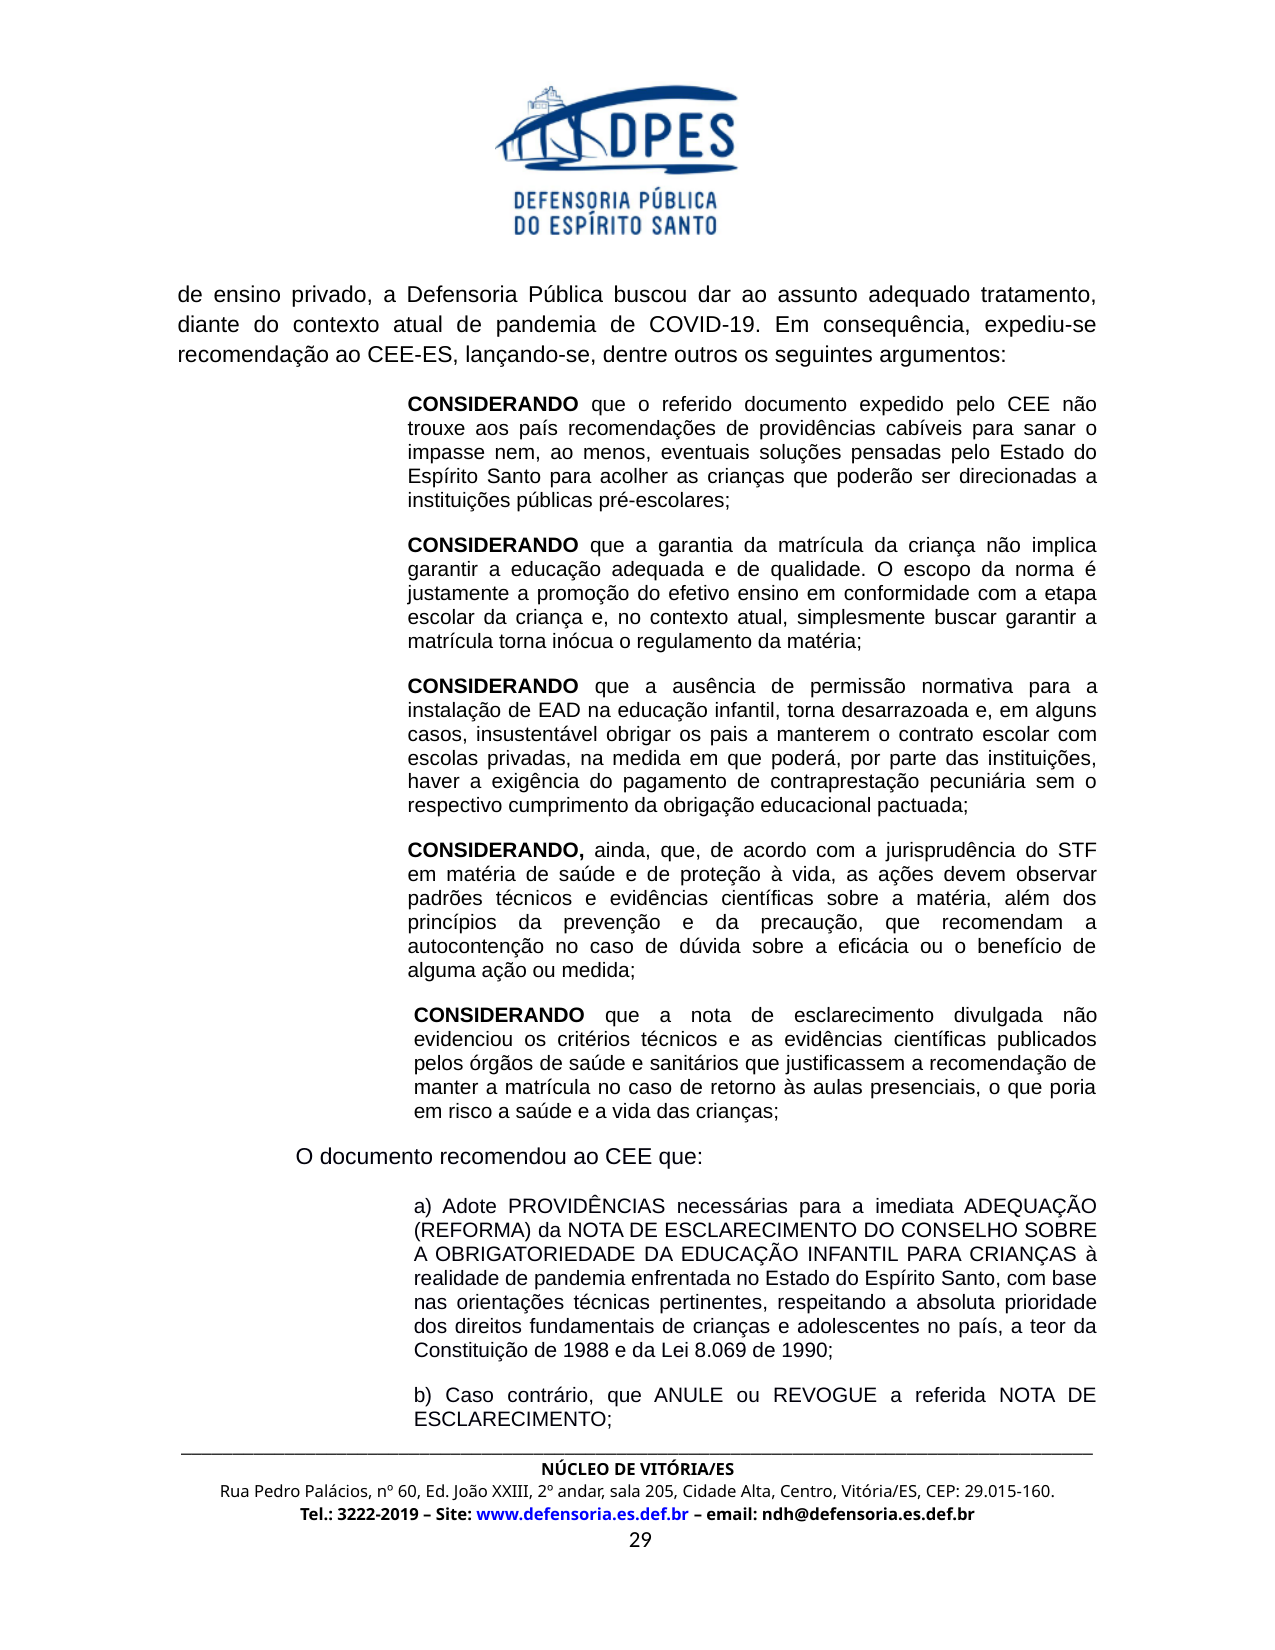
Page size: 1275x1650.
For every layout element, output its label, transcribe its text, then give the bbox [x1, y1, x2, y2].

text CONSIDERANDO que o referido documento expedido pelo CEE não trouxe aos país recomendações de providências cabíveis para sanar o impasse nem, ao menos, eventuais soluções pensadas pelo Estado do Espírito Santo para acolher as crianças que poderão ser direcionadas a instituições públicas pré-escolares; [407, 392, 1098, 512]
text CONSIDERANDO que a ausência de permissão normativa para a instalação de EAD na educação infantil, torna desarrazoada e, em alguns casos, insustentável obrigar os pais a manterem o contrato escolar com escolas privadas, na medida em que poderá, por parte das instituições, haver a exigência do pagamento de contraprestação pecuniária sem o respectivo cumprimento da obrigação educacional pactuada; [407, 673, 1098, 817]
text CONSIDERANDO que a nota de esclarecimento divulgada não evidenciou os critérios técnicos e as evidências científicas publicados pelos órgãos de saúde e sanitários que justificassem a recomendação de manter a matrícula no caso de retorno às aulas presenciais, o que poria em risco a saúde e a vida das crianças; [413, 1003, 1098, 1122]
text de ensino privado, a Defensoria Pública buscou dar ao assunto adequado tratamento, diante do contexto atual de pandemia de COVID-19. Em consequência, expediu-se recomendação ao CEE-ES, lançando-se, dentre outros os seguintes argumentos: [177, 281, 1098, 367]
text a) Adote PROVIDÊNCIAS necessárias para a imediata ADEQUAÇÃO (REFORMA) da NOTA DE ESCLARECIMENTO DO CONSELHO SOBRE A OBRIGATORIEDADE DA EDUCAÇÃO INFANTIL PARA CRIANÇAS à realidade de pandemia enfrentada no Estado do Espírito Santo, com base nas orientações técnicas pertinentes, respeitando a absoluta prioridade dos direitos fundamentais de crianças e adolescentes no país, a teor da Constituição de 1988 e da Lei 8.069 de 1990; [413, 1194, 1098, 1362]
text CONSIDERANDO, ainda, que, de acordo com a jurisprudência do STF em matéria de saúde e de proteção à vida, as ações devem observar padrões técnicos e evidências científicas sobre a matéria, além dos princípios da prevenção e da precaução, que recomendam a autocontenção no caso de dúvida sobre a eficácia ou o benefício de alguma ação ou medida; [407, 838, 1098, 982]
text b) Caso contrário, que ANULE ou REVOGUE a referida NOTA DE ESCLARECIMENTO; [413, 1383, 1098, 1431]
text O documento recomendou ao CEE que: [177, 1143, 1098, 1169]
text CONSIDERANDO que a garantia da matrícula da criança não implica garantir a educação adequada e de qualidade. O escopo da norma é justamente a promoção do efetivo ensino em conformidade com a etapa escolar da criança e, no contexto atual, simplesmente buscar garantir a matrícula torna inócua o regulamento da matéria; [407, 533, 1098, 653]
